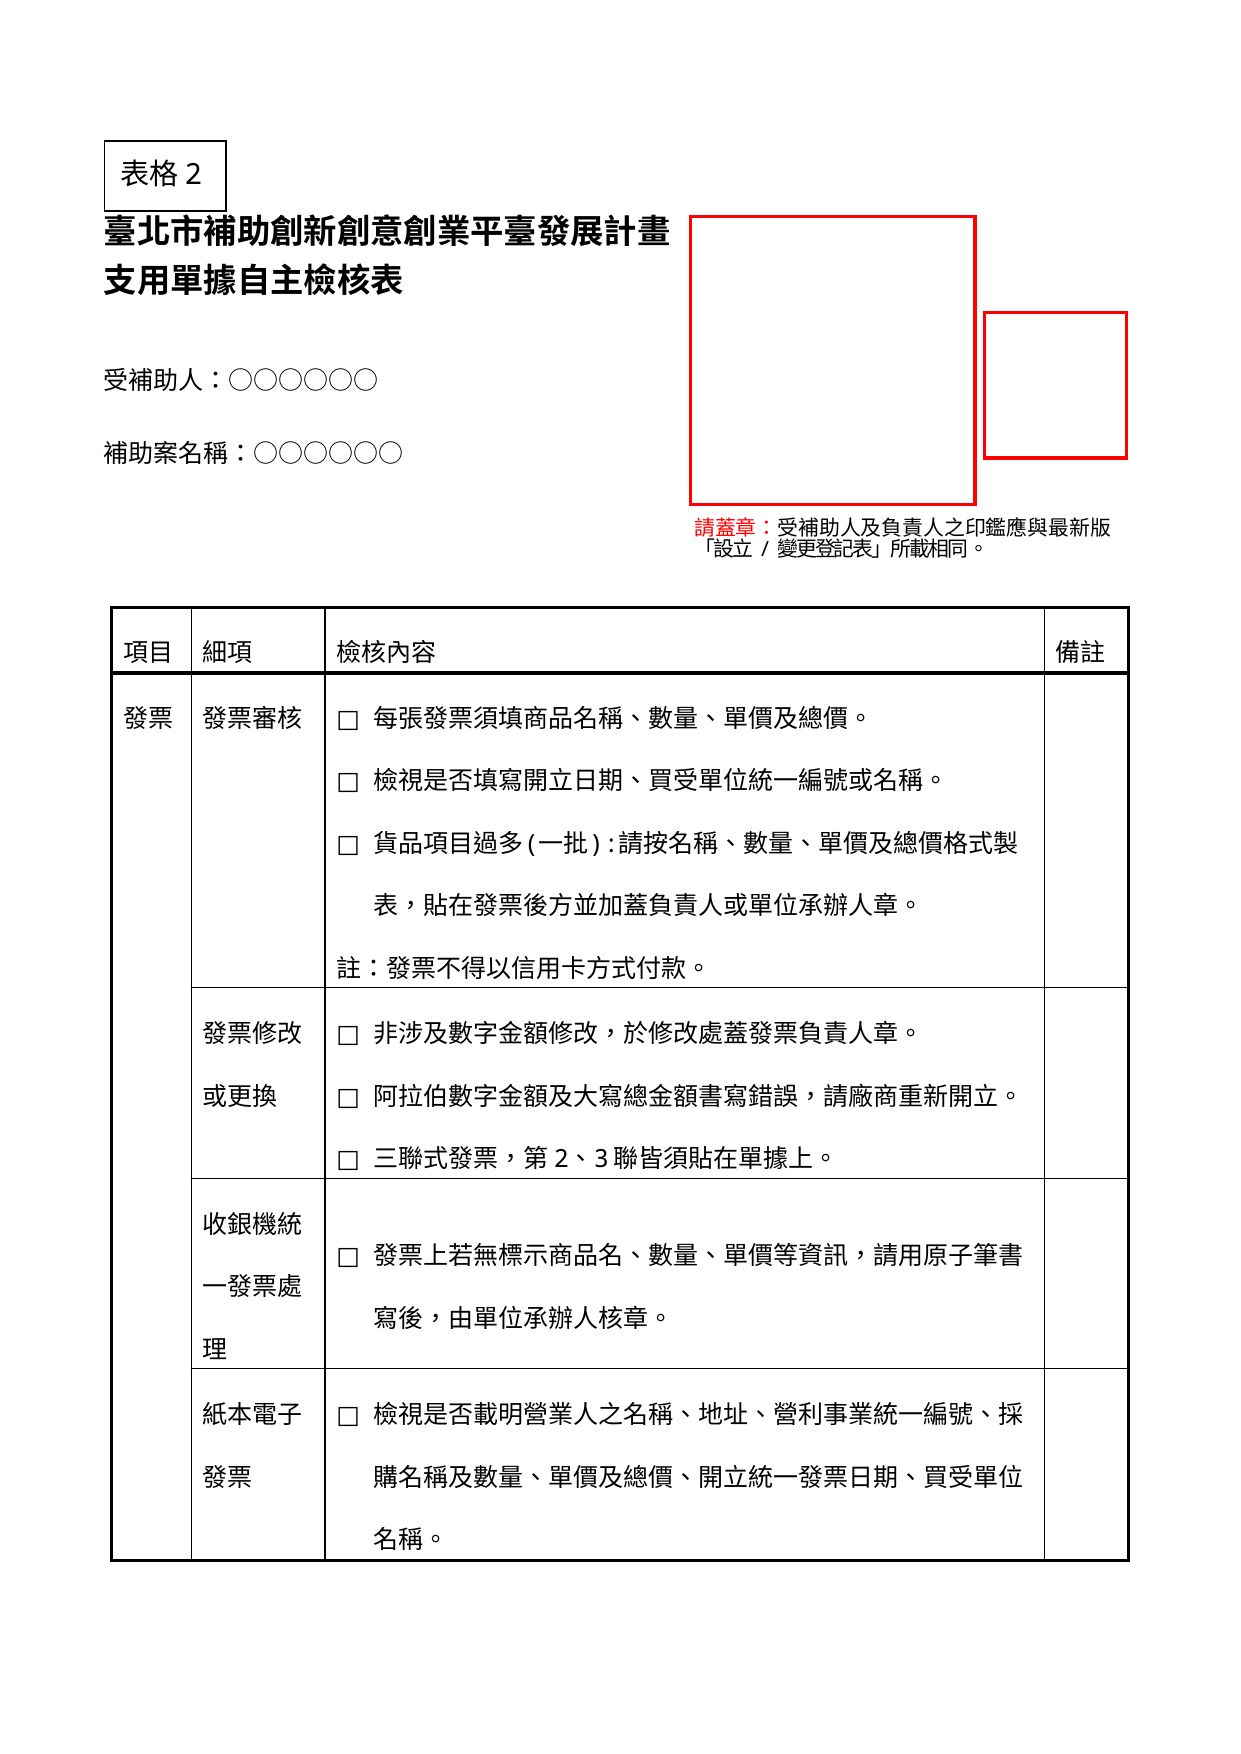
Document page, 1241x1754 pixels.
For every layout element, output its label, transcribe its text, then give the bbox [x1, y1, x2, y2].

table_cell 發票修改或更換 [192, 988, 324, 1178]
text 臺北市補助創新創意創業平臺發展計畫 [103, 205, 1137, 253]
table_cell 紙本電子發票 [192, 1369, 324, 1559]
table_cell [1045, 1179, 1127, 1368]
text [977, 253, 1137, 302]
table_cell 檢視是否載明營業人之名稱、地址、營利事業統一編號、採購名稱及數量、單價及總價、開立統一發票日期、買受單位名稱。 [326, 1369, 1044, 1559]
table_cell 發票審核 [192, 675, 324, 987]
table_header 項目 [113, 609, 191, 671]
text [977, 433, 1137, 469]
table_header 檢核內容 [326, 609, 1044, 671]
text 表格2 [120, 151, 211, 193]
table_cell [1045, 1369, 1127, 1559]
table_cell [1045, 675, 1127, 987]
text 補助案名稱：○○○○○○ [103, 433, 689, 469]
table_cell 發票上若無標示商品名、數量、單價等資訊，請用原子筆書寫後，由單位承辦人核章。 [326, 1179, 1044, 1368]
table_cell 非涉及數字金額修改，於修改處蓋發票負責人章。 阿拉伯數字金額及大寫總金額書寫錯誤，請廠商重新開立。 三聯式發票，第2、3聯皆須貼在單據上。 [326, 988, 1044, 1178]
table_cell 每張發票須填商品名稱、數量、單價及總價。 檢視是否填寫開立日期、買受單位統一編號或名稱。 貨品項目過多(一批):請按名稱、數量、單價及總價格式製表，貼在發票後方並加蓋負責人或單位承辦人章。 註：發票不得以信用卡方式付款。 [326, 675, 1044, 987]
table_header 備註 [1045, 609, 1127, 671]
table_header 細項 [192, 609, 324, 671]
table_cell 收銀機統一發票處理 [192, 1179, 324, 1368]
text [1128, 361, 1137, 397]
table_cell [1045, 988, 1127, 1178]
table_cell 發票 [113, 675, 191, 1559]
text 支用單據自主檢核表 [103, 253, 689, 302]
text 受補助人：○○○○○○ [103, 361, 689, 397]
